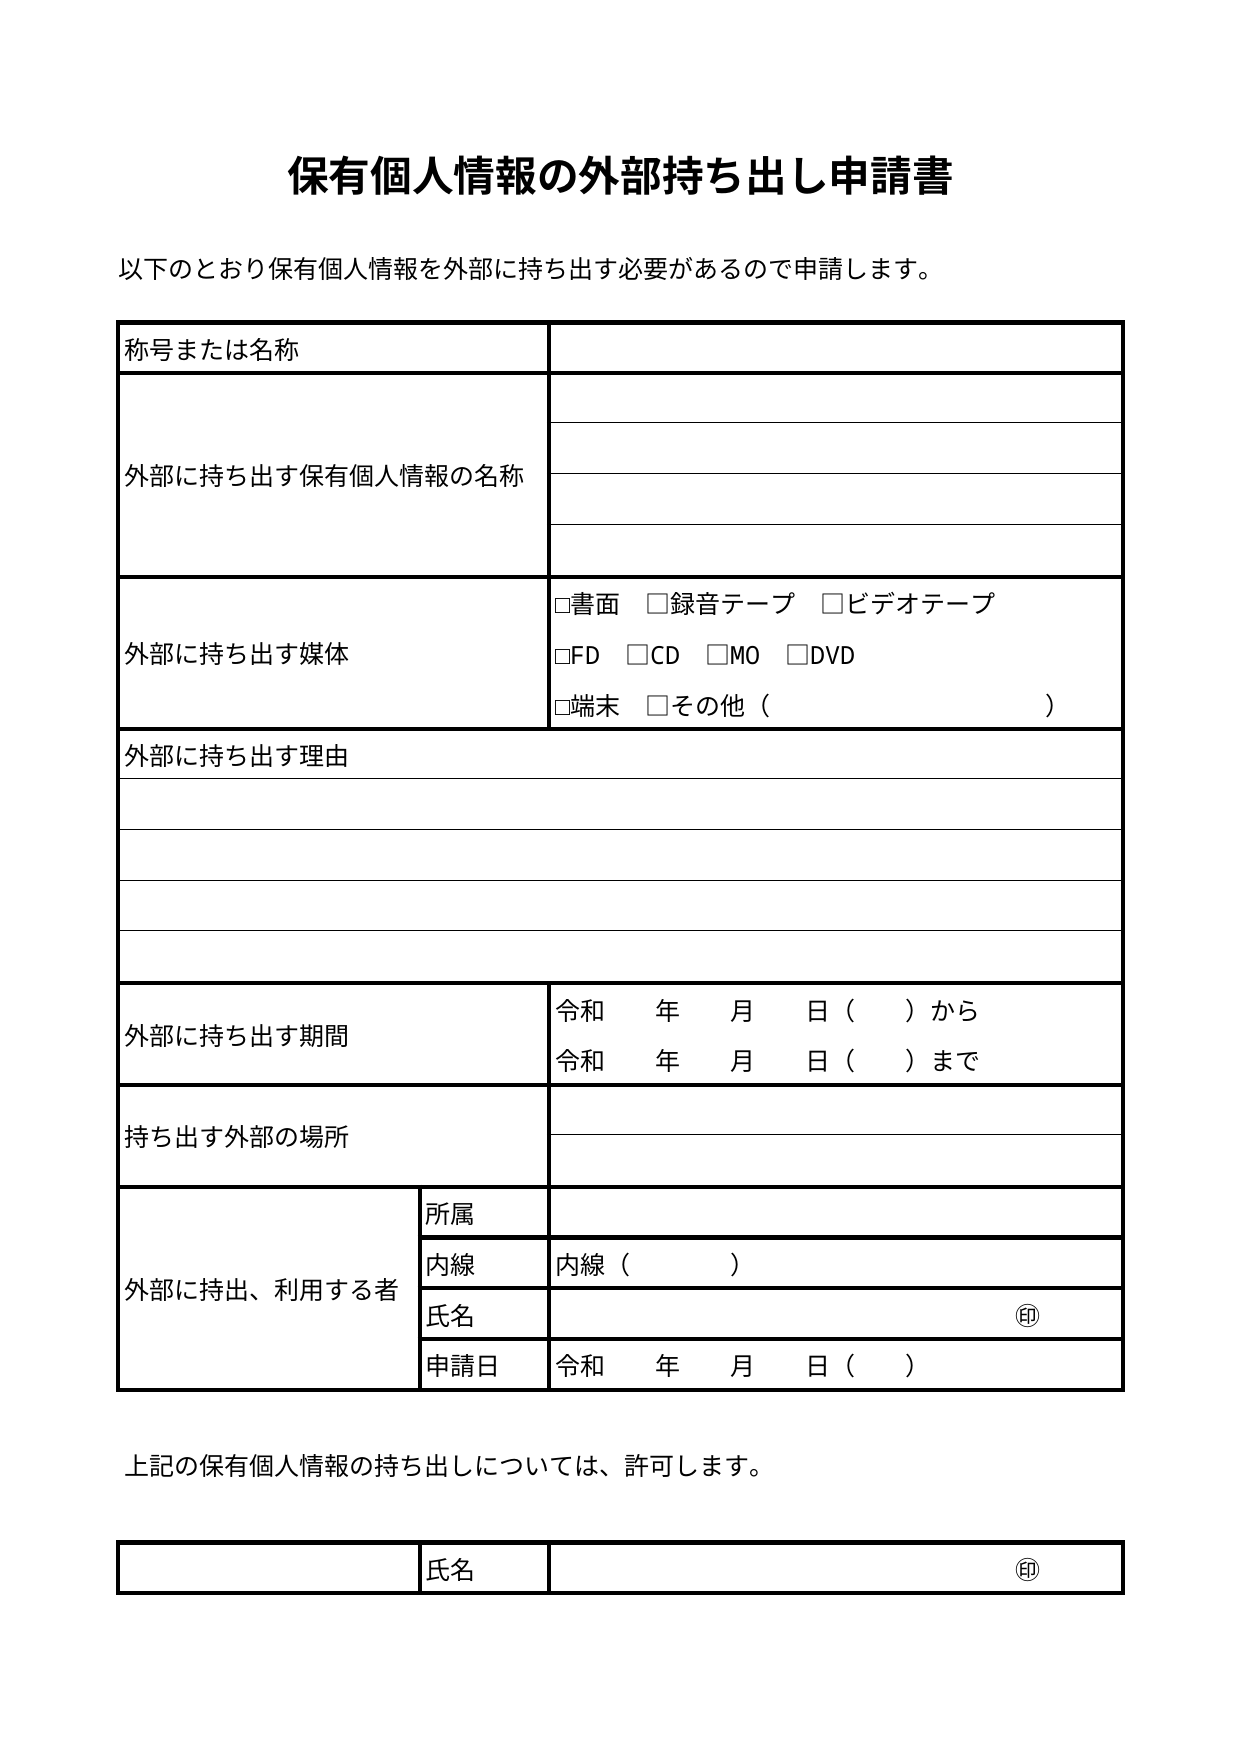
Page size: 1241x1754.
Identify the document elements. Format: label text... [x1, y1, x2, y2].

table_cell [551, 525, 1121, 574]
table_cell 外部に持ち出す保有個人情報の名称 [120, 375, 547, 574]
table_cell [551, 1545, 1010, 1591]
table_cell 持ち出す外部の場所 [120, 1087, 547, 1184]
table_header 称号または名称 [120, 325, 547, 371]
table_cell [120, 931, 1121, 981]
table_cell [120, 830, 1121, 879]
text 以下のとおり保有個人情報を外部に持ち出す必要があるので申請します。 [118, 250, 1122, 286]
table_cell [551, 1087, 1121, 1134]
table_cell 令和 年 月 日（ ）から [551, 985, 1121, 1032]
title 保有個人情報の外部持ち出し申請書 [118, 143, 1122, 203]
table_cell 令和 年 月 日（ ）まで [551, 1032, 1121, 1083]
table_header [551, 325, 1121, 371]
table_cell [120, 779, 1121, 829]
table_cell 所属 [422, 1189, 547, 1235]
table_cell 申請日 [422, 1341, 547, 1388]
table_cell 内線（ ） [551, 1240, 1121, 1286]
table_cell 内線 [422, 1240, 547, 1286]
table_cell [551, 375, 1121, 422]
table_cell □書面 □録音テープ □ビデオテープ [551, 579, 1121, 625]
table_cell [118, 1490, 1123, 1540]
table_cell [551, 1135, 1121, 1184]
table_cell ㊞ [1010, 1545, 1121, 1591]
table_cell [551, 1290, 1010, 1337]
table_cell [551, 423, 1121, 473]
table_cell [551, 1189, 1121, 1235]
table_cell 外部に持ち出す期間 [120, 985, 547, 1083]
table_cell 外部に持ち出す媒体 [120, 579, 547, 727]
table_cell 外部に持ち出す理由 [120, 731, 1121, 778]
table_cell 令和 年 月 日（ ） [551, 1341, 1121, 1388]
table_cell 外部に持出、利用する者 [120, 1189, 418, 1388]
table_cell [120, 881, 1121, 930]
table_cell [118, 1392, 1123, 1439]
table_cell [551, 474, 1121, 524]
table_cell □端末 □その他（ ） [551, 676, 1121, 727]
table_cell 氏名 [422, 1545, 547, 1591]
table_cell 氏名 [422, 1290, 547, 1337]
table_cell □FD □CD □MO □DVD [551, 625, 1121, 676]
table_cell ㊞ [1010, 1290, 1121, 1337]
table_cell [120, 1545, 418, 1591]
table_cell 上記の保有個人情報の持ち出しについては、許可します。 [118, 1439, 1123, 1489]
